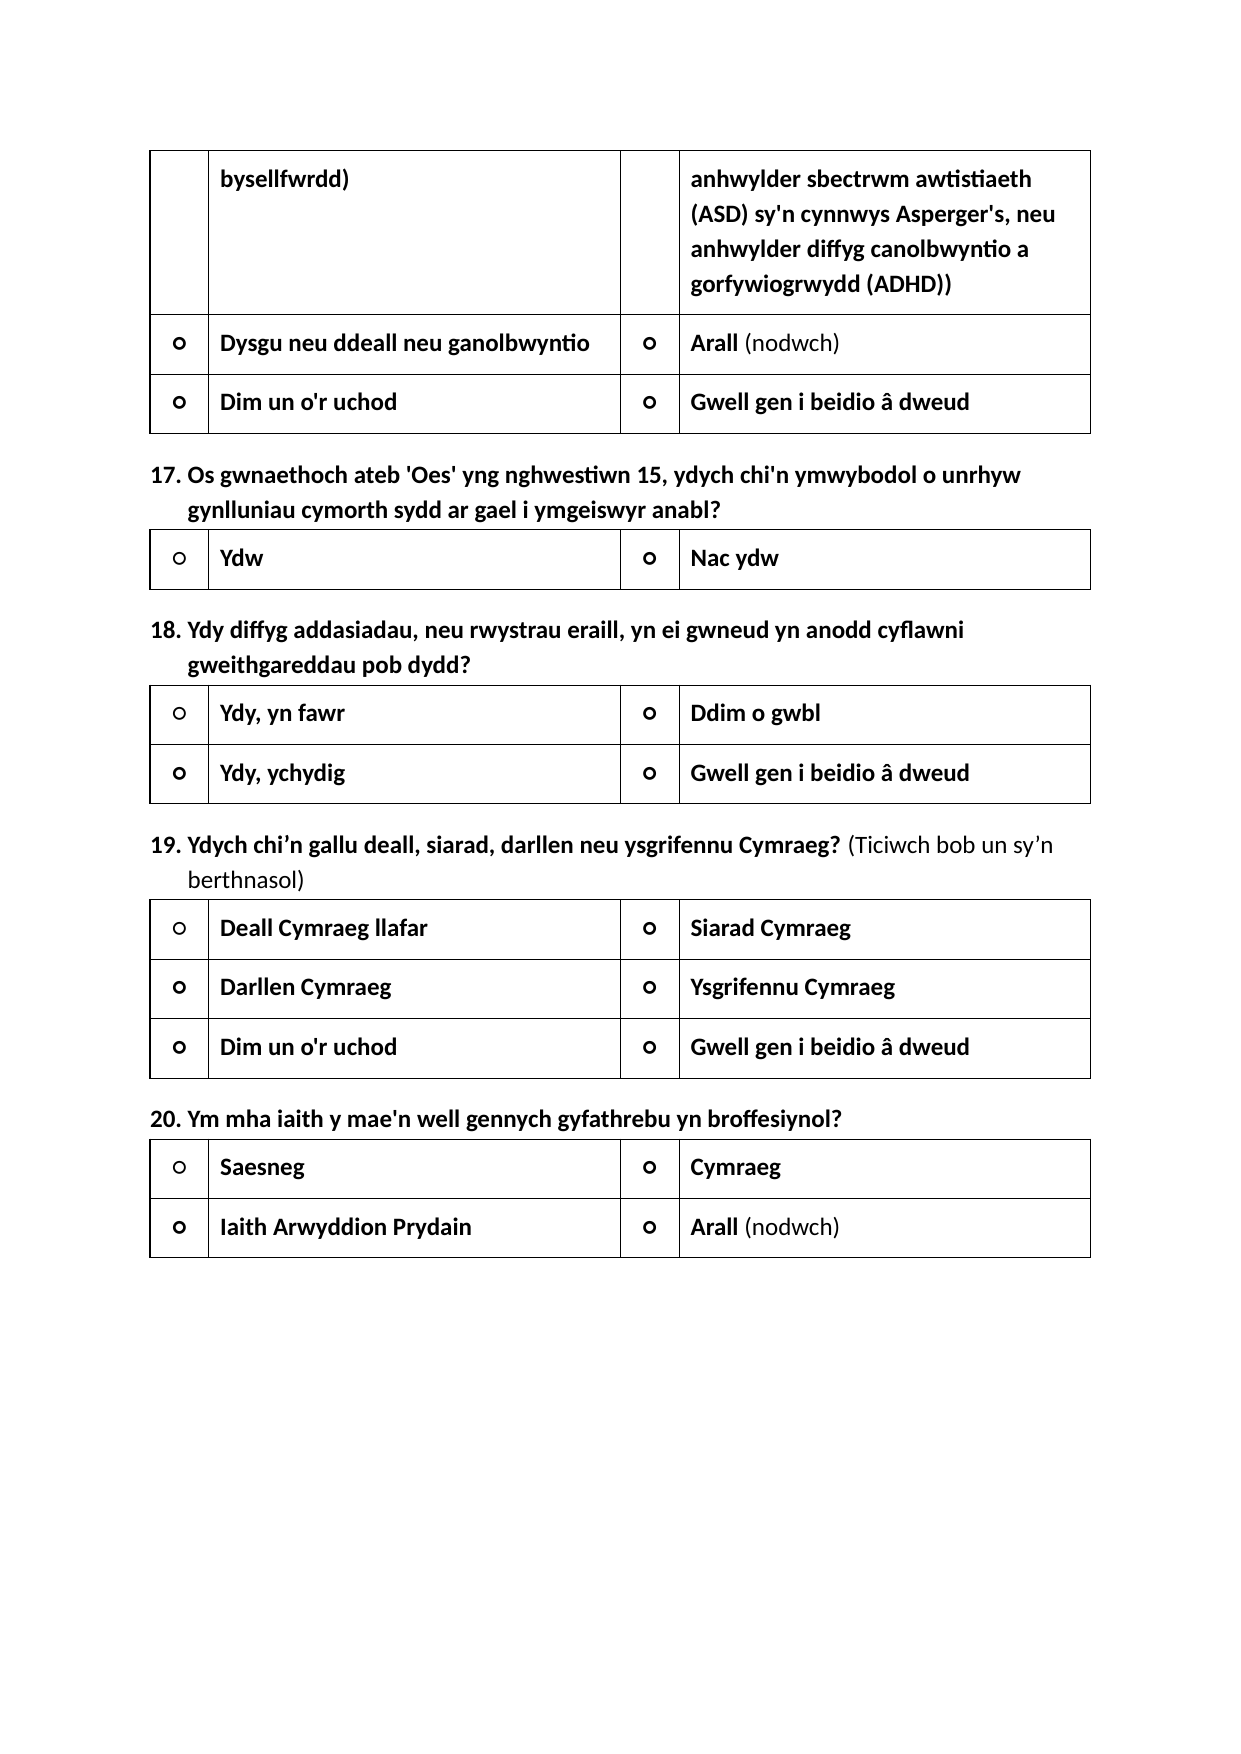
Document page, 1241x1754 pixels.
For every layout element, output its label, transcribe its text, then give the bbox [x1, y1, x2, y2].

table_cell ○ [151, 745, 208, 803]
list Ydy diffyg addasiadau, neu rwystrau eraill, yn ei gwneud yn anodd cyflawni gweithgareddau pob dydd? [150, 614, 1090, 680]
table_cell [621, 151, 679, 314]
table_header ○ [621, 686, 679, 744]
table_header ○ [151, 686, 208, 744]
table_header Siarad Cymraeg [680, 900, 1090, 959]
table_header ○ [621, 1140, 679, 1198]
table_header Nac ydw [680, 530, 1090, 588]
table_cell ○ [151, 1019, 208, 1077]
table_header ○ [151, 1140, 208, 1198]
list Os gwnaethoch ateb 'Oes' yng nghwestiwn 15, ydych chi'n ymwybodol o unrhyw gynlluniau cymorth sydd ar gael i ymgeiswyr anabl? [150, 459, 1090, 525]
table_cell Arall (nodwch) [680, 315, 1090, 374]
table_header ○ [151, 900, 208, 959]
table_cell ○ [621, 315, 679, 374]
table_cell Gwell gen i beidio â dweud [680, 745, 1090, 803]
table_cell ○ [621, 1199, 679, 1257]
table_cell Gwell gen i beidio â dweud [680, 1019, 1090, 1077]
table_cell ○ [151, 375, 208, 433]
table_cell Dim un o'r uchod [209, 1019, 620, 1077]
table_cell Gwell gen i beidio â dweud [680, 375, 1090, 433]
table_header ○ [621, 900, 679, 959]
table_cell [151, 151, 208, 314]
table_cell ○ [621, 1019, 679, 1077]
list Ym mha iaith y mae'n well gennych gyfathrebu yn broffesiynol? [150, 1103, 1090, 1134]
table_cell ○ [621, 960, 679, 1018]
table_cell Dim un o'r uchod [209, 375, 620, 433]
table_cell Iaith Arwyddion Prydain [209, 1199, 620, 1257]
table_cell Darllen Cymraeg [209, 960, 620, 1018]
table_header ○ [151, 530, 208, 588]
table_cell anhwylder sbectrwm awtistiaeth (ASD) sy'n cynnwys Asperger's, neu anhwylder diffyg canolbwyntio a gorfywiogrwydd (ADHD)) [680, 151, 1090, 314]
table_cell ○ [151, 1199, 208, 1257]
table_cell bysellfwrdd) [209, 151, 620, 314]
list Ydych chi’n gallu deall, siarad, darllen neu ysgrifennu Cymraeg? (Ticiwch bob un sy’n berthnasol) [150, 829, 1090, 895]
table_cell ○ [151, 960, 208, 1018]
table_cell ○ [151, 315, 208, 374]
table_cell Ysgrifennu Cymraeg [680, 960, 1090, 1018]
table_header Deall Cymraeg llafar [209, 900, 620, 959]
table_header Saesneg [209, 1140, 620, 1198]
table_header Ddim o gwbl [680, 686, 1090, 744]
table_header Ydw [209, 530, 620, 588]
table_header Cymraeg [680, 1140, 1090, 1198]
table_header ○ [621, 530, 679, 588]
table_cell Dysgu neu ddeall neu ganolbwyntio [209, 315, 620, 374]
table_cell Arall (nodwch) [680, 1199, 1090, 1257]
table_cell ○ [621, 375, 679, 433]
table_header Ydy, yn fawr [209, 686, 620, 744]
table_cell Ydy, ychydig [209, 745, 620, 803]
table_cell ○ [621, 745, 679, 803]
